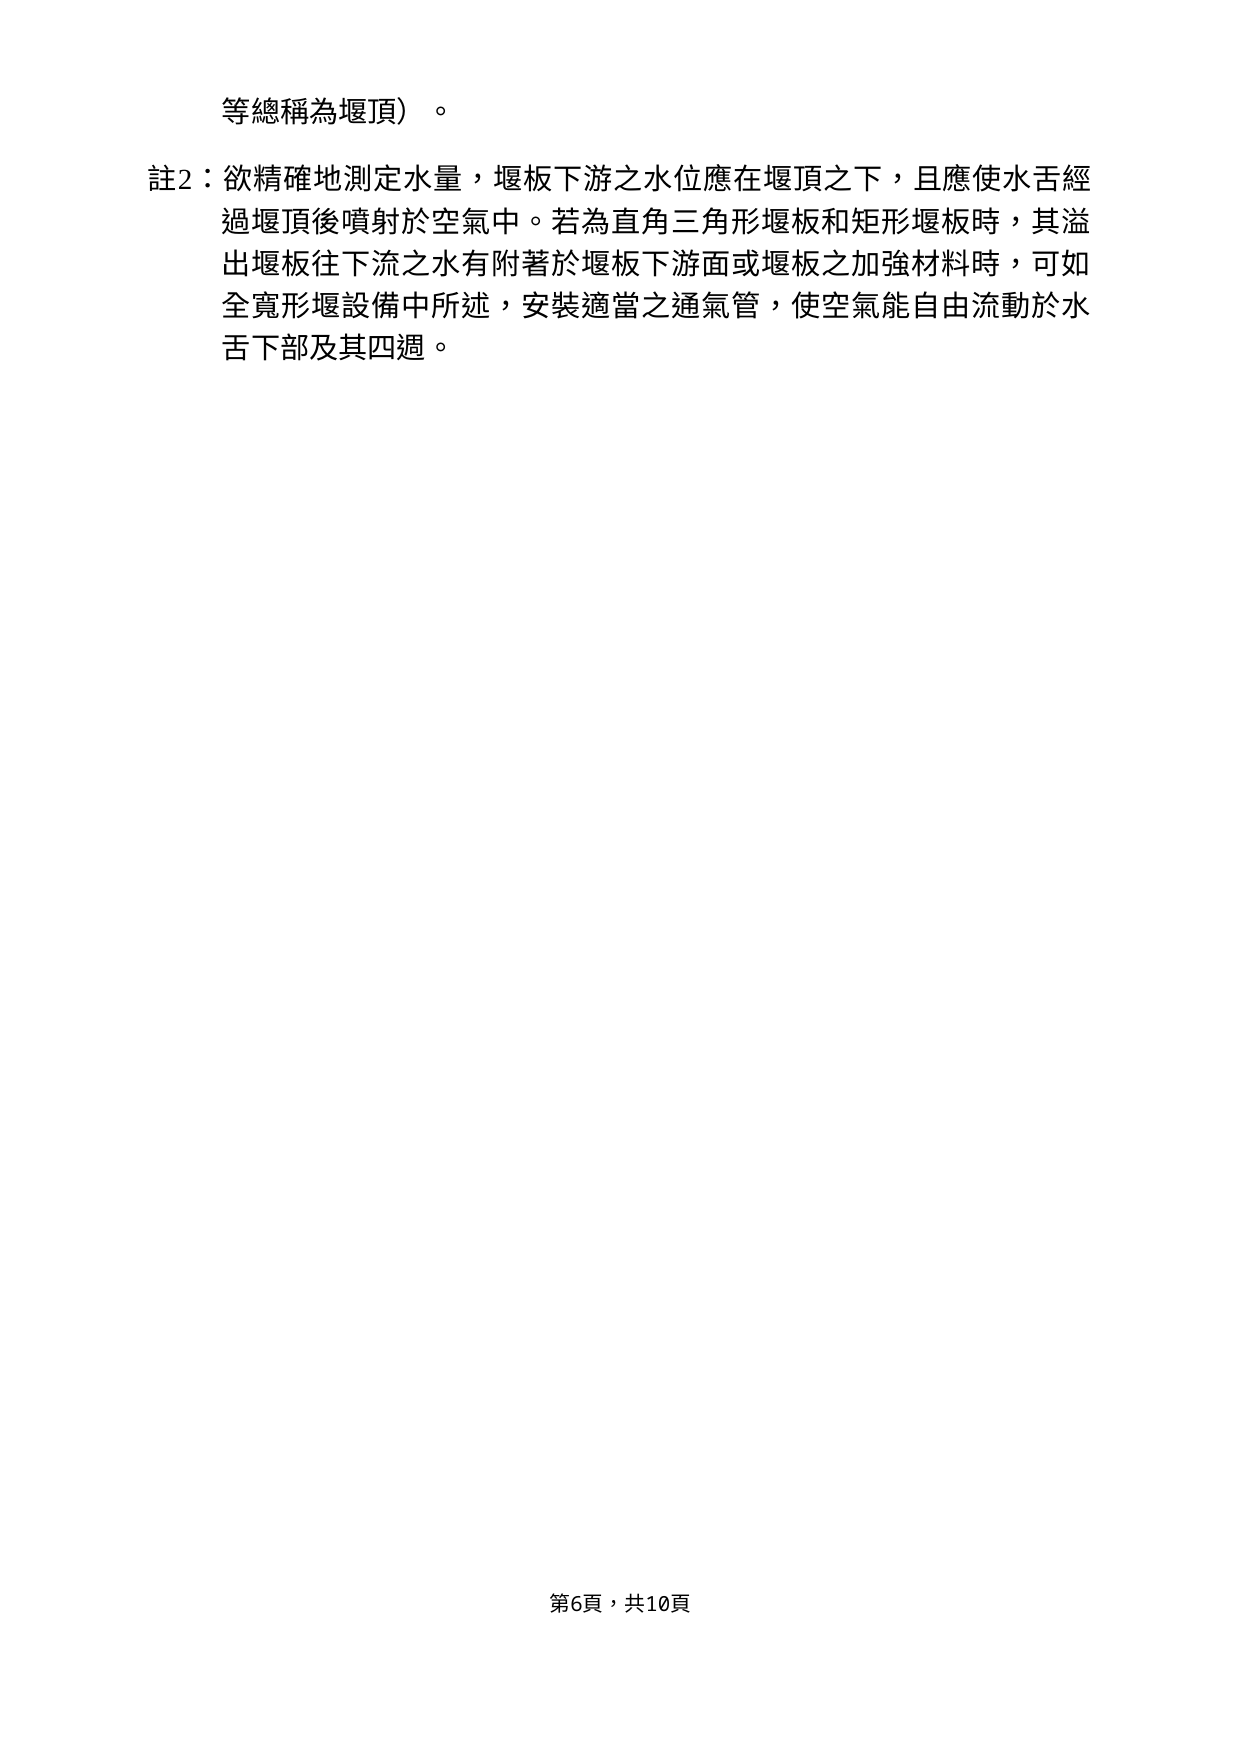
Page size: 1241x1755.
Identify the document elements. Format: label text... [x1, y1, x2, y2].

list 註2：欲精確地測定水量，堰板下游之水位應在堰頂之下，且應使水舌經過堰頂後噴射於空氣中。若為直角三角形堰板和矩形堰板時，其溢出堰板往下流之水有附著於堰板下游面或堰板之加強材料時，可如全寬形堰設備中所述，安裝適當之通氣管，使空氣能自由流動於水舌下部及其四週。 [148, 156, 1093, 367]
list 等總稱為堰頂）。 [148, 89, 1093, 131]
